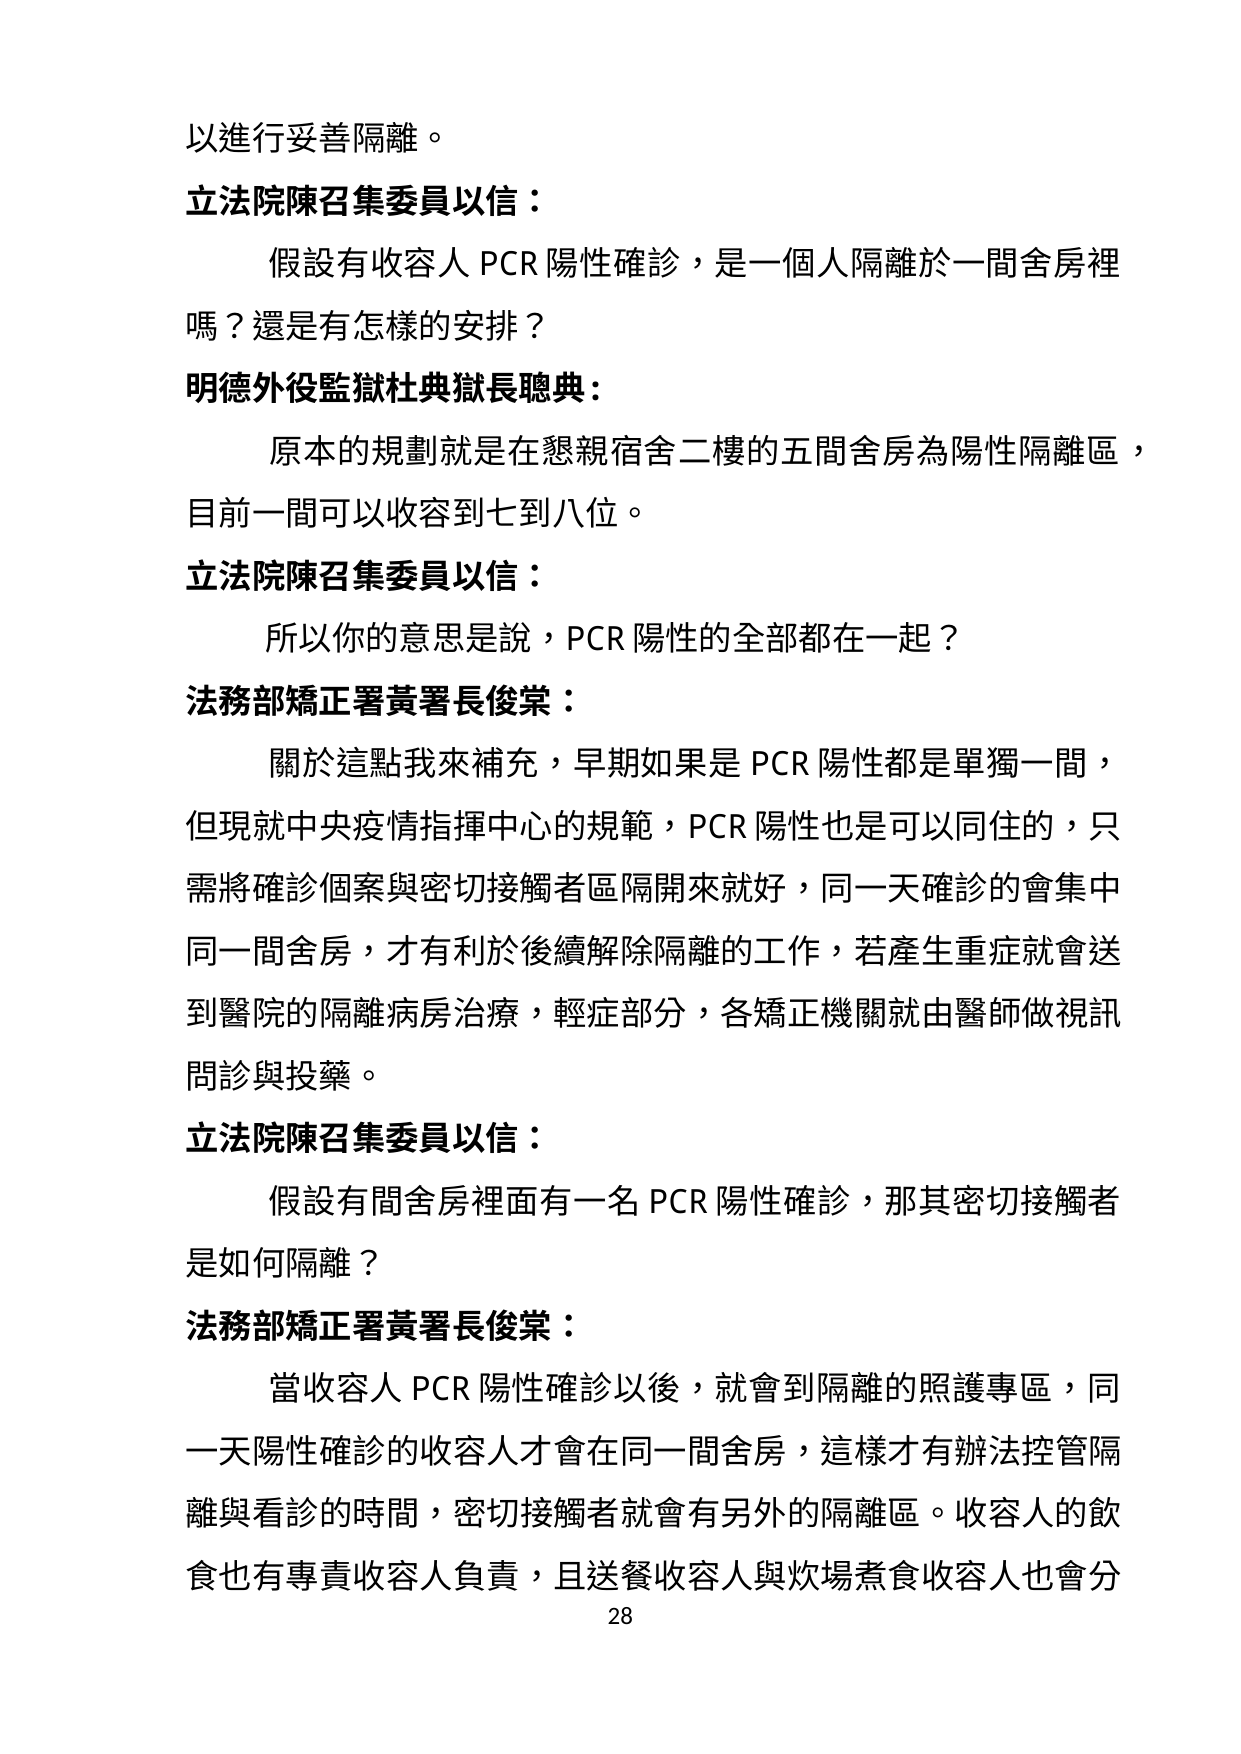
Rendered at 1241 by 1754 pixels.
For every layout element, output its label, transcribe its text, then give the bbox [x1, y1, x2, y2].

text 所以你的意思是說，PCR陽性的全部都在一起？ [185, 594, 1122, 657]
text 明德外役監獄杜典獄長聰典: [185, 344, 1122, 407]
text 立法院陳召集委員以信： [185, 157, 1122, 219]
text 以進行妥善隔離。 [185, 94, 1122, 157]
text 假設有收容人PCR陽性確診，是一個人隔離於一間舍房裡嗎？還是有怎樣的安排？ [185, 219, 1122, 344]
text 關於這點我來補充，早期如果是PCR陽性都是單獨一間，但現就中央疫情指揮中心的規範，PCR陽性也是可以同住的，只需將確診個案與密切接觸者區隔開來就好，同一天確診的會集中同一間舍房，才有利於後續解除隔離的工作，若產生重症就會送到醫院的隔離病房治療，輕症部分，各矯正機關就由醫師做視訊問診與投藥。 [185, 719, 1122, 1094]
text 假設有間舍房裡面有一名PCR陽性確診，那其密切接觸者是如何隔離？ [185, 1157, 1122, 1282]
text 法務部矯正署黃署長俊棠： [185, 1282, 1122, 1344]
text 原本的規劃就是在懇親宿舍二樓的五間舍房為陽性隔離區，目前一間可以收容到七到八位。 [185, 407, 1122, 532]
text 當收容人PCR陽性確診以後，就會到隔離的照護專區，同一天陽性確診的收容人才會在同一間舍房，這樣才有辦法控管隔離與看診的時間，密切接觸者就會有另外的隔離區。收容人的飲食也有專責收容人負責，且送餐收容人與炊場煮食收容人也會分 [185, 1344, 1122, 1594]
text 法務部矯正署黃署長俊棠： [185, 657, 1122, 719]
text 立法院陳召集委員以信： [185, 1094, 1122, 1157]
text 立法院陳召集委員以信： [185, 532, 1122, 594]
